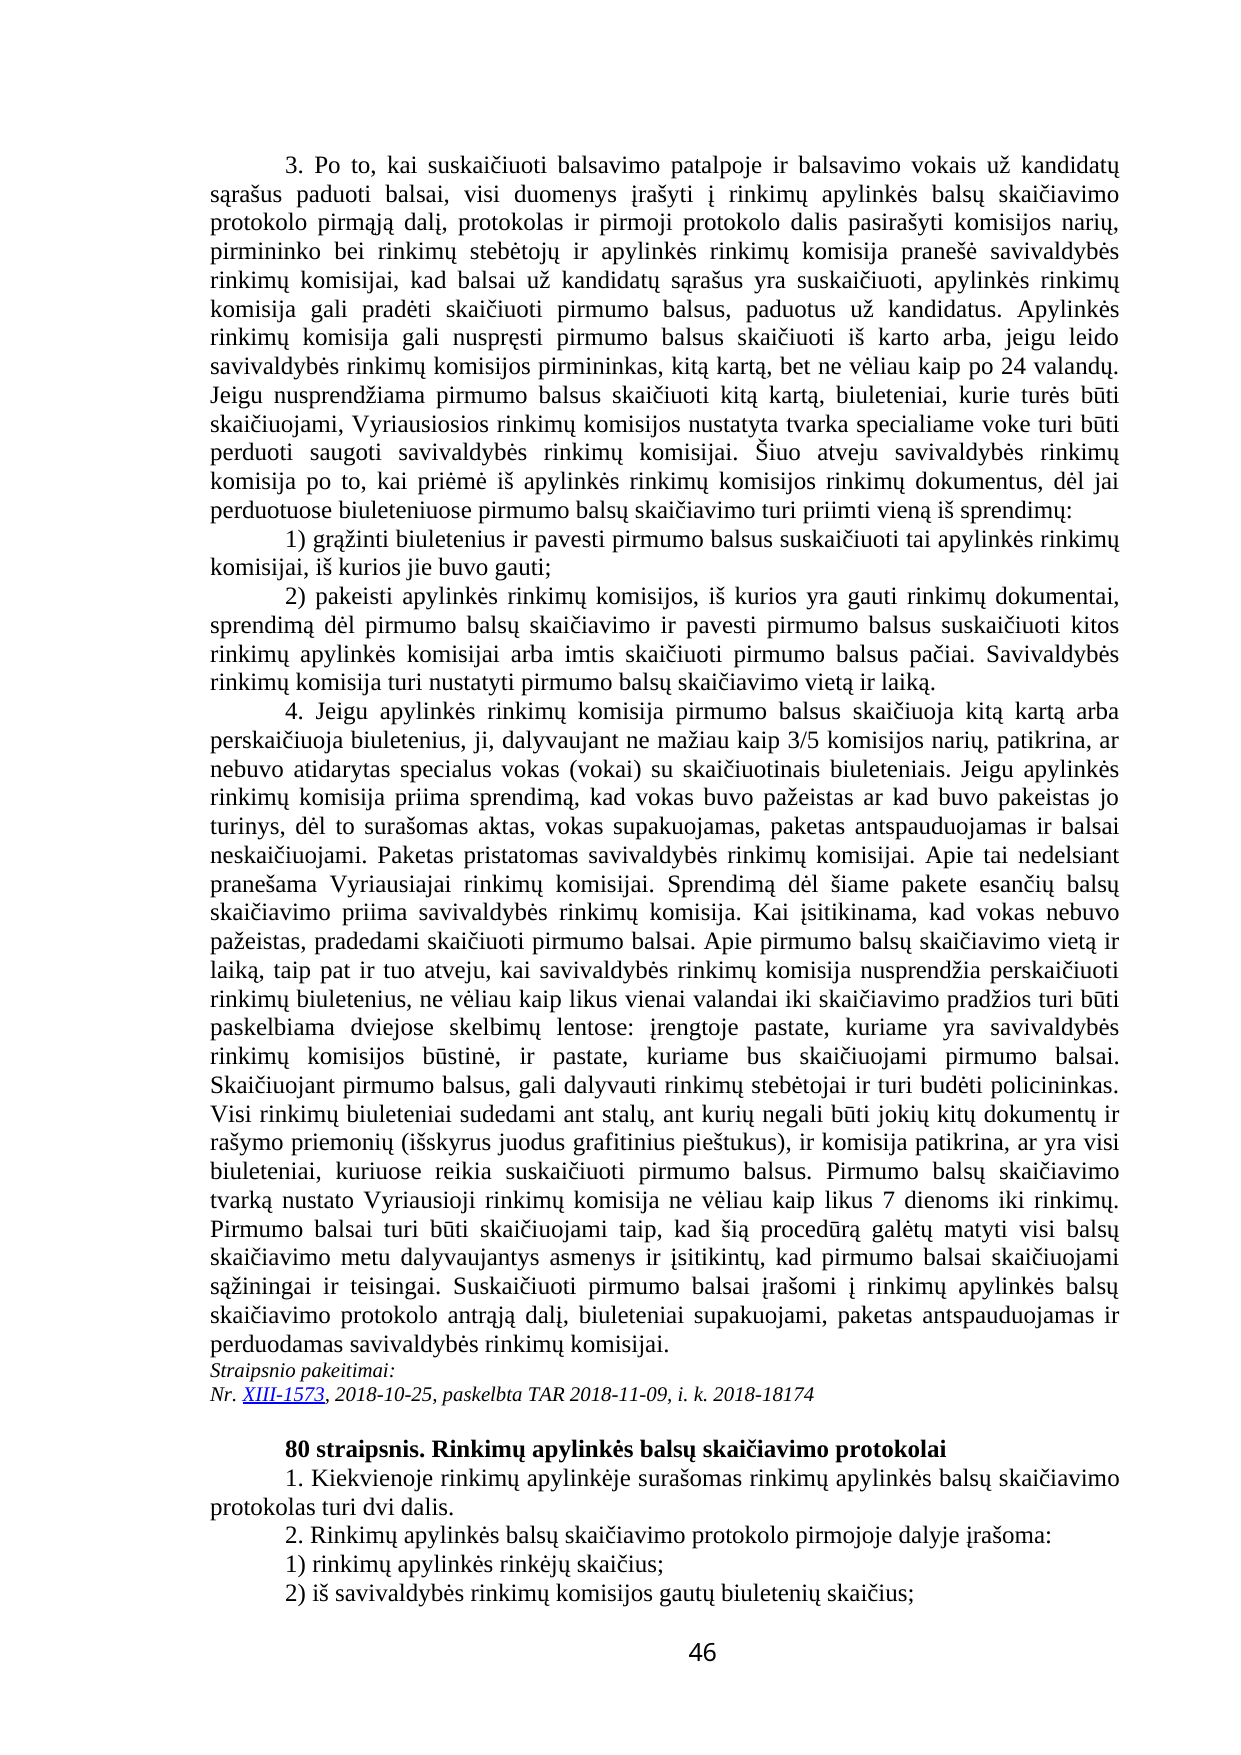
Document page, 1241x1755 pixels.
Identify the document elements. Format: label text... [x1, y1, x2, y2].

text Nr. XIII-1573, 2018-10-25, paskelbta TAR 2018-11-09, i. k. 2018-18174 [210, 1382, 1120, 1406]
text 4. Jeigu apylinkės rinkimų komisija pirmumo balsus skaičiuoja kitą kartą arba perskaičiuoja biuletenius, ji, dalyvaujant ne mažiau kaip 3/5 komisijos narių, patikrina, ar nebuvo atidarytas specialus vokas (vokai) su skaičiuotinais biuleteniais. Jeigu apylinkės rinkimų komisija priima sprendimą, kad vokas buvo pažeistas ar kad buvo pakeistas jo turinys, dėl to surašomas aktas, vokas supakuojamas, paketas antspauduojamas ir balsai neskaičiuojami. Paketas pristatomas savivaldybės rinkimų komisijai. Apie tai nedelsiant pranešama Vyriausiajai rinkimų komisijai. Sprendimą dėl šiame pakete esančių balsų skaičiavimo priima savivaldybės rinkimų komisija. Kai įsitikinama, kad vokas nebuvo pažeistas, pradedami skaičiuoti pirmumo balsai. Apie pirmumo balsų skaičiavimo vietą ir laiką, taip pat ir tuo atveju, kai savivaldybės rinkimų komisija nusprendžia perskaičiuoti rinkimų biuletenius, ne vėliau kaip likus vienai valandai iki skaičiavimo pradžios turi būti paskelbiama dviejose skelbimų lentose: įrengtoje pastate, kuriame yra savivaldybės rinkimų komisijos būstinė, ir pastate, kuriame bus skaičiuojami pirmumo balsai. Skaičiuojant pirmumo balsus, gali dalyvauti rinkimų stebėtojai ir turi budėti policininkas. Visi rinkimų biuleteniai sudedami ant stalų, ant kurių negali būti jokių kitų dokumentų ir rašymo priemonių (išskyrus juodus grafitinius pieštukus), ir komisija patikrina, ar yra visi biuleteniai, kuriuose reikia suskaičiuoti pirmumo balsus. Pirmumo balsų skaičiavimo tvarką nustato Vyriausioji rinkimų komisija ne vėliau kaip likus 7 dienoms iki rinkimų. Pirmumo balsai turi būti skaičiuojami taip, kad šią procedūrą galėtų matyti visi balsų skaičiavimo metu dalyvaujantys asmenys ir įsitikintų, kad pirmumo balsai skaičiuojami sąžiningai ir teisingai. Suskaičiuoti pirmumo balsai įrašomi į rinkimų apylinkės balsų skaičiavimo protokolo antrąją dalį, biuleteniai supakuojami, paketas antspauduojamas ir perduodamas savivaldybės rinkimų komisijai. [210, 696, 1120, 1357]
text 1) grąžinti biuletenius ir pavesti pirmumo balsus suskaičiuoti tai apylinkės rinkimų komisijai, iš kurios jie buvo gauti; [210, 524, 1120, 581]
text 1. Kiekvienoje rinkimų apylinkėje surašomas rinkimų apylinkės balsų skaičiavimo protokolas turi dvi dalis. [210, 1463, 1120, 1521]
text 2) iš savivaldybės rinkimų komisijos gautų biuletenių skaičius; [210, 1578, 1120, 1607]
text Straipsnio pakeitimai: [210, 1357, 1120, 1382]
text 3. Po to, kai suskaičiuoti balsavimo patalpoje ir balsavimo vokais už kandidatų sąrašus paduoti balsai, visi duomenys įrašyti į rinkimų apylinkės balsų skaičiavimo protokolo pirmąją dalį, protokolas ir pirmoji protokolo dalis pasirašyti komisijos narių, pirmininko bei rinkimų stebėtojų ir apylinkės rinkimų komisija pranešė savivaldybės rinkimų komisijai, kad balsai už kandidatų sąrašus yra suskaičiuoti, apylinkės rinkimų komisija gali pradėti skaičiuoti pirmumo balsus, paduotus už kandidatus. Apylinkės rinkimų komisija gali nuspręsti pirmumo balsus skaičiuoti iš karto arba, jeigu leido savivaldybės rinkimų komisijos pirmininkas, kitą kartą, bet ne vėliau kaip po 24 valandų. Jeigu nusprendžiama pirmumo balsus skaičiuoti kitą kartą, biuleteniai, kurie turės būti skaičiuojami, Vyriausiosios rinkimų komisijos nustatyta tvarka specialiame voke turi būti perduoti saugoti savivaldybės rinkimų komisijai. Šiuo atveju savivaldybės rinkimų komisija po to, kai priėmė iš apylinkės rinkimų komisijos rinkimų dokumentus, dėl jai perduotuose biuleteniuose pirmumo balsų skaičiavimo turi priimti vieną iš sprendimų: [210, 150, 1120, 524]
text 2) pakeisti apylinkės rinkimų komisijos, iš kurios yra gauti rinkimų dokumentai, sprendimą dėl pirmumo balsų skaičiavimo ir pavesti pirmumo balsus suskaičiuoti kitos rinkimų apylinkės komisijai arba imtis skaičiuoti pirmumo balsus pačiai. Savivaldybės rinkimų komisija turi nustatyti pirmumo balsų skaičiavimo vietą ir laiką. [210, 581, 1120, 696]
text 80 straipsnis. Rinkimų apylinkės balsų skaičiavimo protokolai [210, 1434, 1120, 1463]
text 1) rinkimų apylinkės rinkėjų skaičius; [210, 1549, 1120, 1578]
text 2. Rinkimų apylinkės balsų skaičiavimo protokolo pirmojoje dalyje įrašoma: [210, 1521, 1120, 1549]
